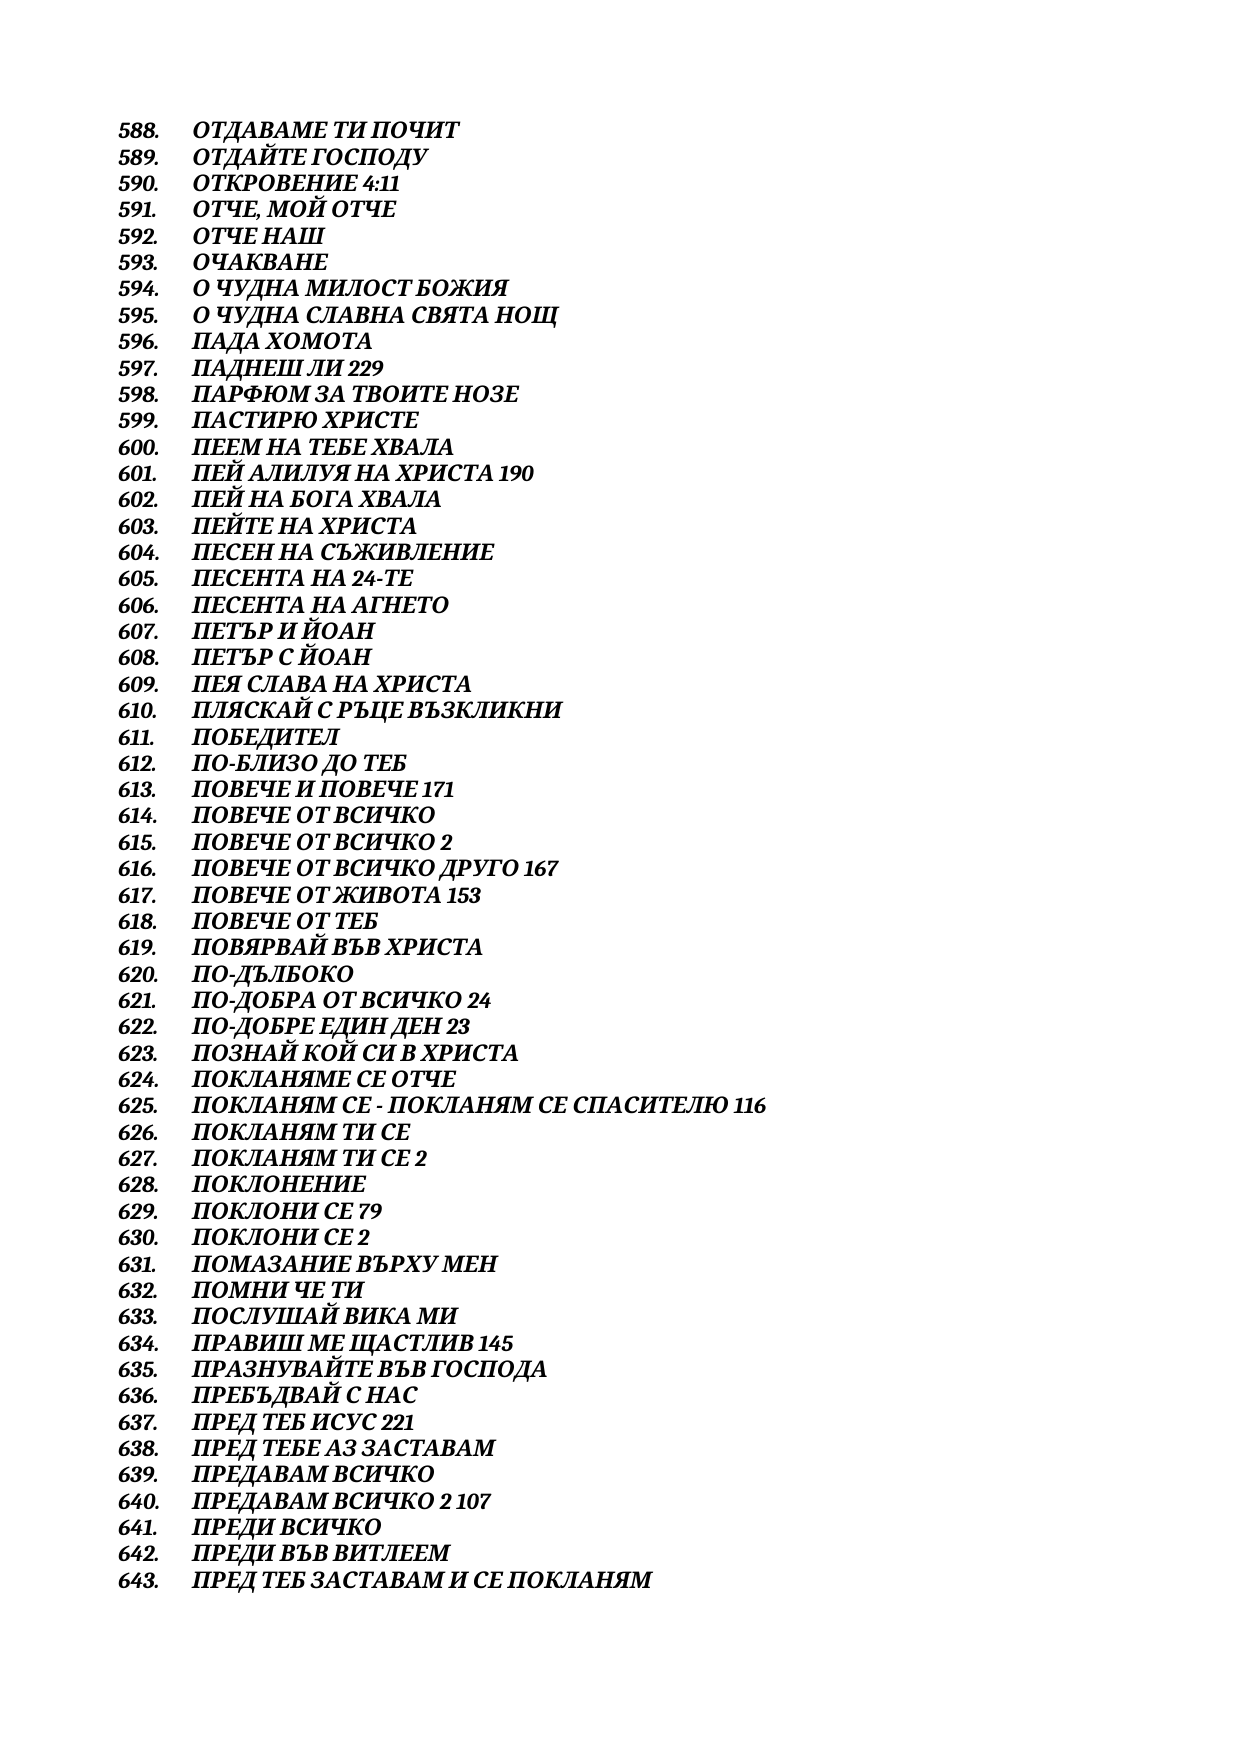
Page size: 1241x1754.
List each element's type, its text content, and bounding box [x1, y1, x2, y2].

subtitle ПАРФЮМ ЗА ТВОИТЕ НОЗЕ [118, 382, 1122, 408]
subtitle ПЕЯ СЛАВА НА ХРИСТА [118, 672, 1122, 698]
subtitle ПАДА ХОМОТА [118, 329, 1122, 355]
subtitle ОЧАКВАНЕ [118, 250, 1122, 276]
subtitle ОТЧЕ НАШ [118, 223, 1122, 250]
subtitle ПРАВИШ МЕ ЩАСТЛИВ 145 [118, 1330, 1122, 1357]
subtitle ПОМНИ ЧЕ ТИ [118, 1278, 1122, 1304]
subtitle ПРЕД ТЕБ ЗАСТАВАМ И СЕ ПОКЛАНЯМ [118, 1568, 1122, 1594]
subtitle ОТКРОВЕНИЕ 4:11 [118, 171, 1122, 197]
subtitle ПОМАЗАНИЕ ВЪРХУ МЕН [118, 1251, 1122, 1278]
subtitle ПРЕДИ ВЪВ ВИТЛЕЕМ [118, 1541, 1122, 1568]
subtitle ПОВЕЧЕ ОТ ЖИВОТА 153 [118, 882, 1122, 909]
subtitle ПЕСЕН НА СЪЖИВЛЕНИЕ [118, 540, 1122, 566]
subtitle ПРЕДАВАМ ВСИЧКО 2 107 [118, 1488, 1122, 1515]
subtitle ПОВЕЧЕ ОТ ТЕБ [118, 909, 1122, 935]
subtitle ПОЗНАЙ КОЙ СИ В ХРИСТА [118, 1041, 1122, 1067]
subtitle ПОВЕЧЕ И ПОВЕЧЕ 171 [118, 777, 1122, 803]
subtitle ПЕЕМ НА ТЕБЕ ХВАЛА [118, 434, 1122, 461]
subtitle ПЛЯСКАЙ С РЪЦЕ ВЪЗКЛИКНИ [118, 698, 1122, 724]
subtitle ПОСЛУШАЙ ВИКА МИ [118, 1304, 1122, 1330]
subtitle ПОКЛОНИ СЕ 2 [118, 1225, 1122, 1251]
subtitle ПЕСЕНТА НА 24-ТЕ [118, 566, 1122, 592]
subtitle ПЕЙТЕ НА ХРИСТА [118, 513, 1122, 540]
subtitle ОТДАЙТЕ ГОСПОДУ [118, 144, 1122, 171]
subtitle ПАСТИРЮ ХРИСТЕ [118, 408, 1122, 434]
subtitle ОТДАВАМЕ ТИ ПОЧИТ [118, 118, 1122, 144]
subtitle ПОВЕЧЕ ОТ ВСИЧКО 2 [118, 830, 1122, 856]
subtitle ПО-ДОБРЕ ЕДИН ДЕН 23 [118, 1014, 1122, 1041]
subtitle ПОВЯРВАЙ ВЪВ ХРИСТА [118, 935, 1122, 961]
subtitle ПАДНЕШ ЛИ 229 [118, 355, 1122, 382]
subtitle ПОКЛАНЯМ ТИ СЕ [118, 1119, 1122, 1146]
subtitle ПЕЙ АЛИЛУЯ НА ХРИСТА 190 [118, 461, 1122, 487]
subtitle ПО-ДОБРА ОТ ВСИЧКО 24 [118, 988, 1122, 1014]
subtitle ПО-БЛИЗО ДО ТЕБ [118, 751, 1122, 777]
subtitle ПОКЛАНЯМ ТИ СЕ 2 [118, 1146, 1122, 1172]
subtitle ПРЕД ТЕБЕ АЗ ЗАСТАВАМ [118, 1436, 1122, 1462]
subtitle О ЧУДНА МИЛОСТ БОЖИЯ [118, 276, 1122, 303]
subtitle ПОКЛОНЕНИЕ [118, 1172, 1122, 1199]
subtitle ПЕТЪР С ЙОАН [118, 645, 1122, 672]
subtitle ПРЕДАВАМ ВСИЧКО [118, 1462, 1122, 1488]
subtitle ПОКЛАНЯМ СЕ - ПОКЛАНЯМ СЕ СПАСИТЕЛЮ 116 [118, 1093, 1122, 1119]
subtitle ПО-ДЪЛБОКО [118, 961, 1122, 988]
subtitle ПРАЗНУВАЙТЕ ВЪВ ГОСПОДА [118, 1357, 1122, 1383]
subtitle О ЧУДНА СЛАВНА СВЯТА НОЩ [118, 303, 1122, 329]
subtitle ПРЕДИ ВСИЧКО [118, 1515, 1122, 1541]
subtitle ПЕСЕНТА НА АГНЕТО [118, 592, 1122, 619]
subtitle ПОКЛОНИ СЕ 79 [118, 1199, 1122, 1225]
subtitle ПОБЕДИТЕЛ [118, 724, 1122, 751]
subtitle ПОВЕЧЕ ОТ ВСИЧКО ДРУГО 167 [118, 856, 1122, 882]
subtitle ПРЕД ТЕБ ИСУС 221 [118, 1409, 1122, 1436]
subtitle ПОКЛАНЯМЕ СЕ ОТЧЕ [118, 1067, 1122, 1093]
subtitle ПРЕБЪДВАЙ С НАС [118, 1383, 1122, 1409]
subtitle ПЕТЪР И ЙОАН [118, 619, 1122, 645]
subtitle ПОВЕЧЕ ОТ ВСИЧКО [118, 803, 1122, 830]
subtitle ОТЧЕ, МОЙ ОТЧЕ [118, 197, 1122, 223]
subtitle ПЕЙ НА БОГА ХВАЛА [118, 487, 1122, 513]
